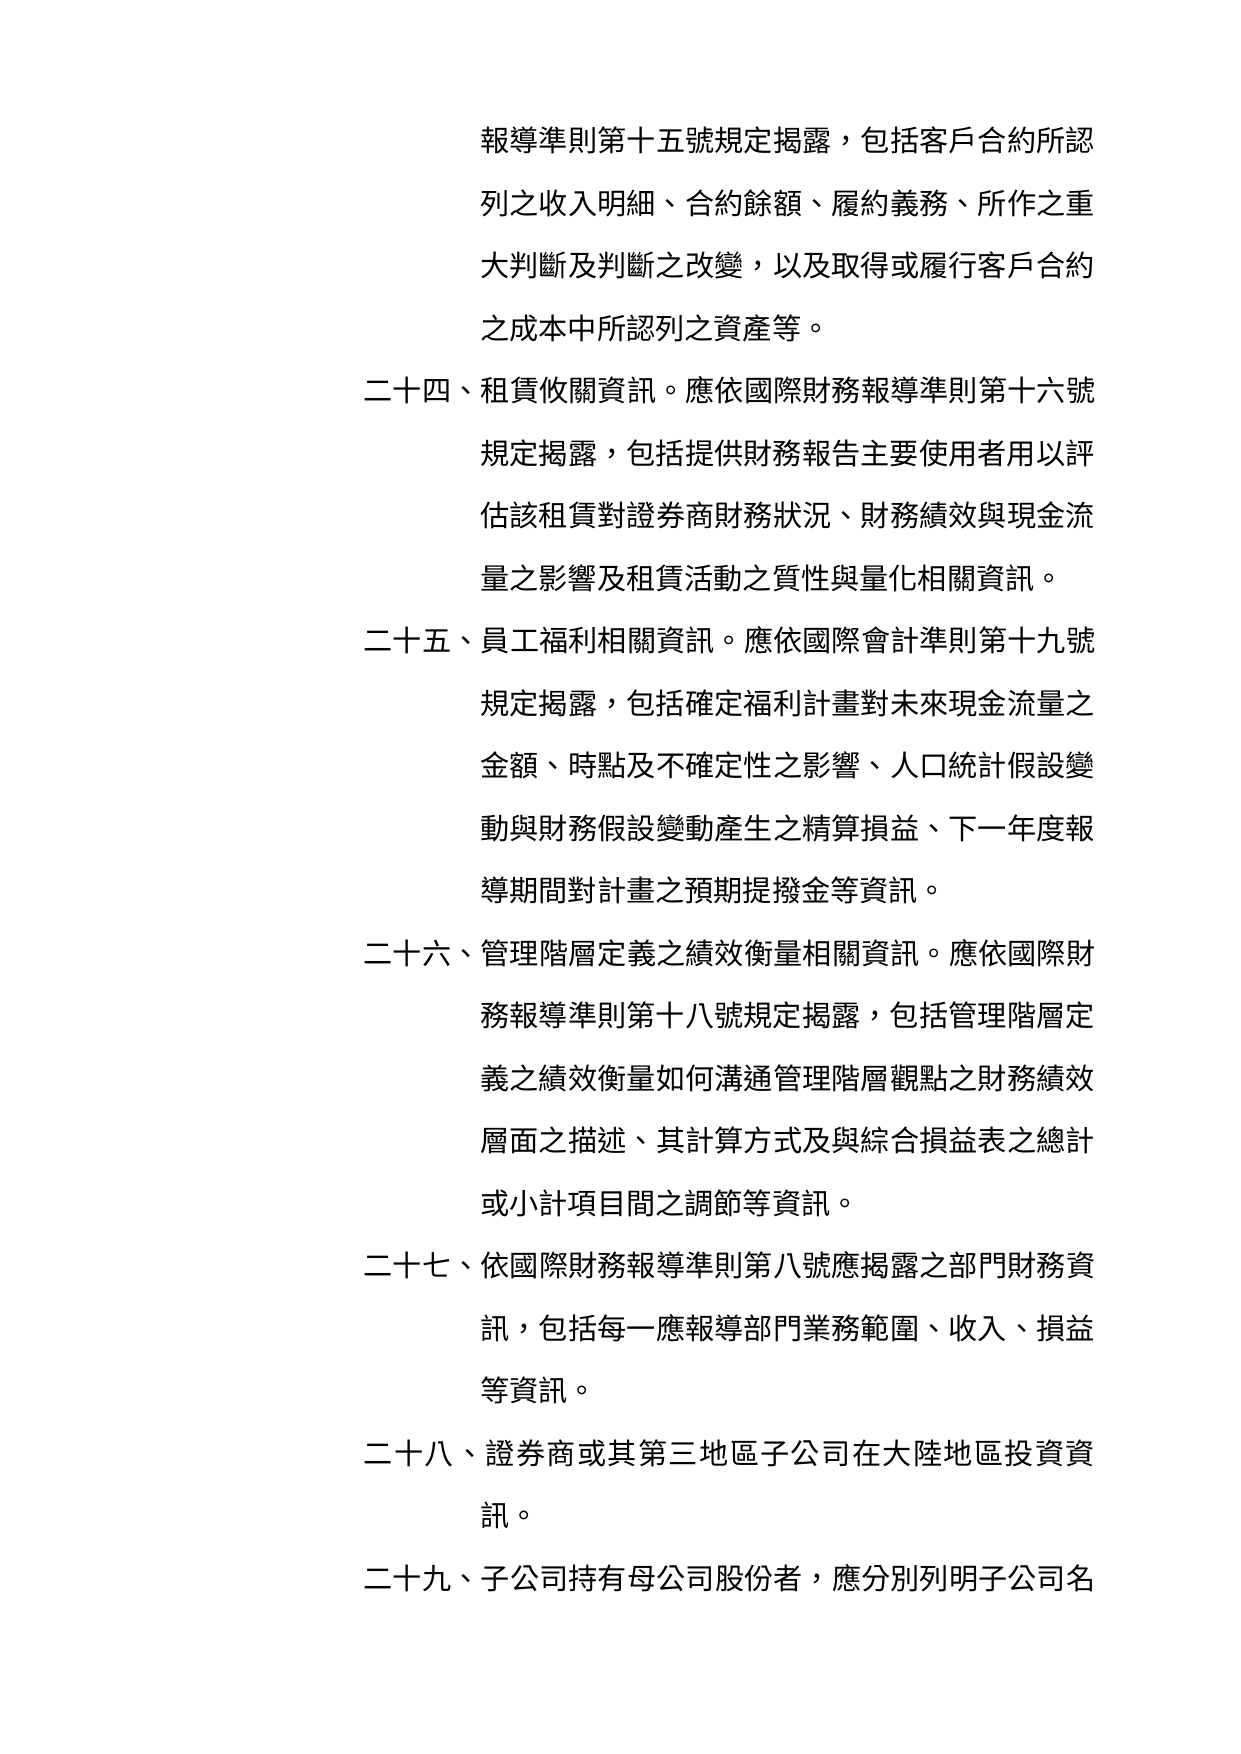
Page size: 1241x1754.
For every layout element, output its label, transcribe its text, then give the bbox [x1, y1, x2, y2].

table_header 報導準則第十五號規定揭露，包括客戶合約所認列之收入明細、合約餘額、履約義務、所作之重大判斷及判斷之改變，以及取得或履行客戶合約之成本中所認列之資產等。 二十四、租賃攸關資訊。應依國際財務報導準則第十六號規定揭露，包括提供財務報告主要使用者用以評估該租賃對證券商財務狀況、財務績效與現金流量之影響及租賃活動之質性與量化相關資訊。 二十五、員工福利相關資訊。應依國際會計準則第十九號規定揭露，包括確定福利計畫對未來現金流量之金額、時點及不確定性之影響、人口統計假設變動與財務假設變動產生之精算損益、下一年度報導期間對計畫之預期提撥金等資訊。 二十六、管理階層定義之績效衡量相關資訊。應依國際財務報導準則第十八號規定揭露，包括管理階層定義之績效衡量如何溝通管理階層觀點之財務績效層面之描述、其計算方式及與綜合損益表之總計或小計項目間之調節等資訊。 二十七、依國際財務報導準則第八號應揭露之部門財務資訊，包括每一應報導部門業務範圍、收入、損益等資訊。 二十八、證券商或其第三地區子公司在大陸地區投資資訊。 二十九、子公司持有母公司股份者，應分別列明子公司名 [177, 98, 1107, 1597]
